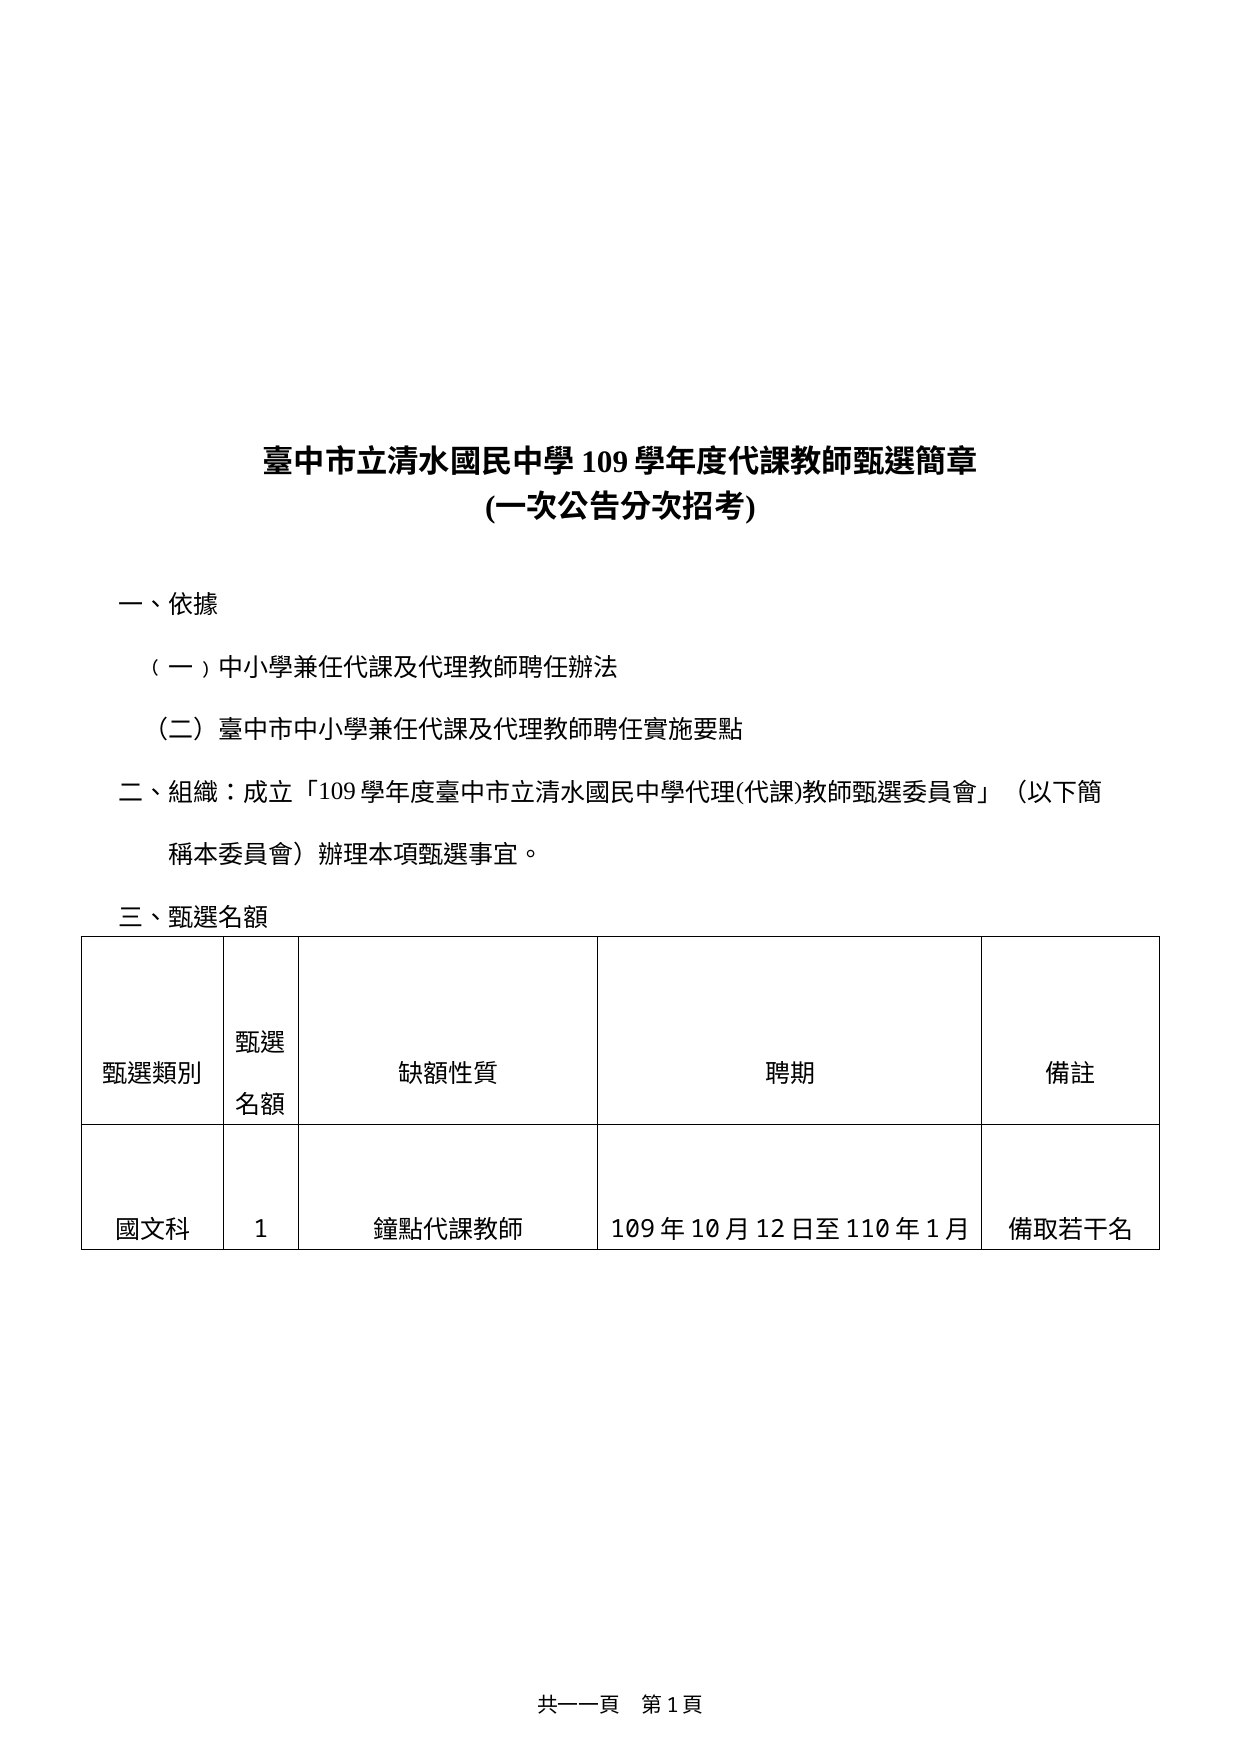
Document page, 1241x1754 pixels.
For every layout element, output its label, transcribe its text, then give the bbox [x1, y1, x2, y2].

text 二、組織：成立「109學年度臺中市立清水國民中學代理(代課)教師甄選委員會」（以下簡稱本委員會）辦理本項甄選事宜。 [118, 749, 1122, 874]
table_header 甄選 名額 [224, 937, 298, 1124]
table_header 聘期 [598, 937, 981, 1124]
text 一、依據 [118, 561, 1122, 624]
table_cell 109年10月12日至110年1月 [598, 1125, 981, 1249]
table_cell 國文科 [82, 1125, 223, 1249]
table_header 缺額性質 [299, 937, 597, 1124]
text 三、甄選名額 [118, 874, 1122, 936]
table_cell 鐘點代課教師 [299, 1125, 597, 1249]
table_cell 1 [224, 1125, 298, 1249]
text （二）臺中市中小學兼任代課及代理教師聘任實施要點 [143, 686, 1122, 749]
text 臺中市立清水國民中學109學年度代課教師甄選簡章 (一次公告分次招考) [118, 436, 1122, 527]
text ﹙一﹚中小學兼任代課及代理教師聘任辦法 [143, 624, 1122, 686]
table_header 備註 [982, 937, 1159, 1124]
table_cell 備取若干名 [982, 1125, 1159, 1249]
table_header 甄選類別 [82, 937, 223, 1124]
